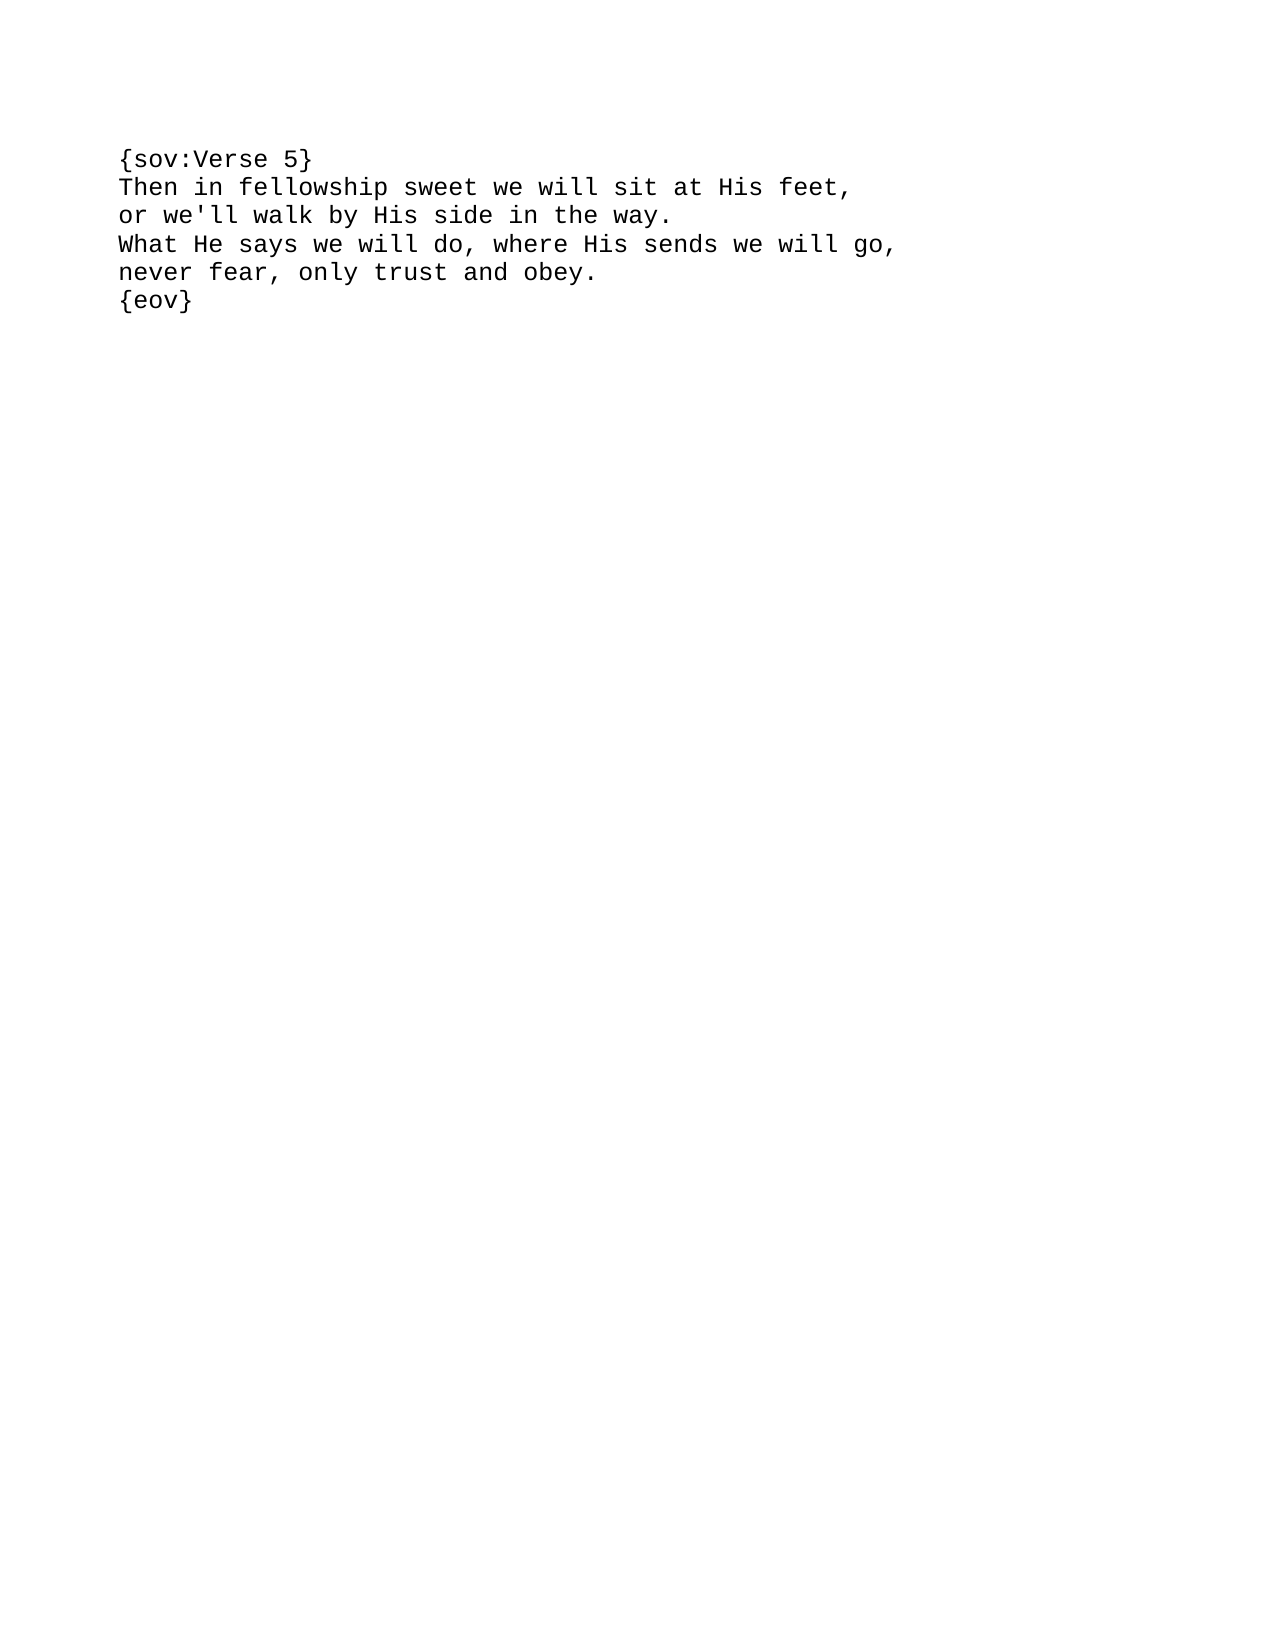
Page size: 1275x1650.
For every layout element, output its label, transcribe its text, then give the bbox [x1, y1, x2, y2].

text What He says we will do, where His sends we will go, [118, 231, 1157, 260]
text {sov:Verse 5} [118, 146, 1157, 175]
text never fear, only trust and obey. [118, 260, 1157, 288]
text or we'll walk by His side in the way. [118, 203, 1157, 231]
text {eov} [118, 288, 1157, 316]
text Then in fellowship sweet we will sit at His feet, [118, 175, 1157, 203]
